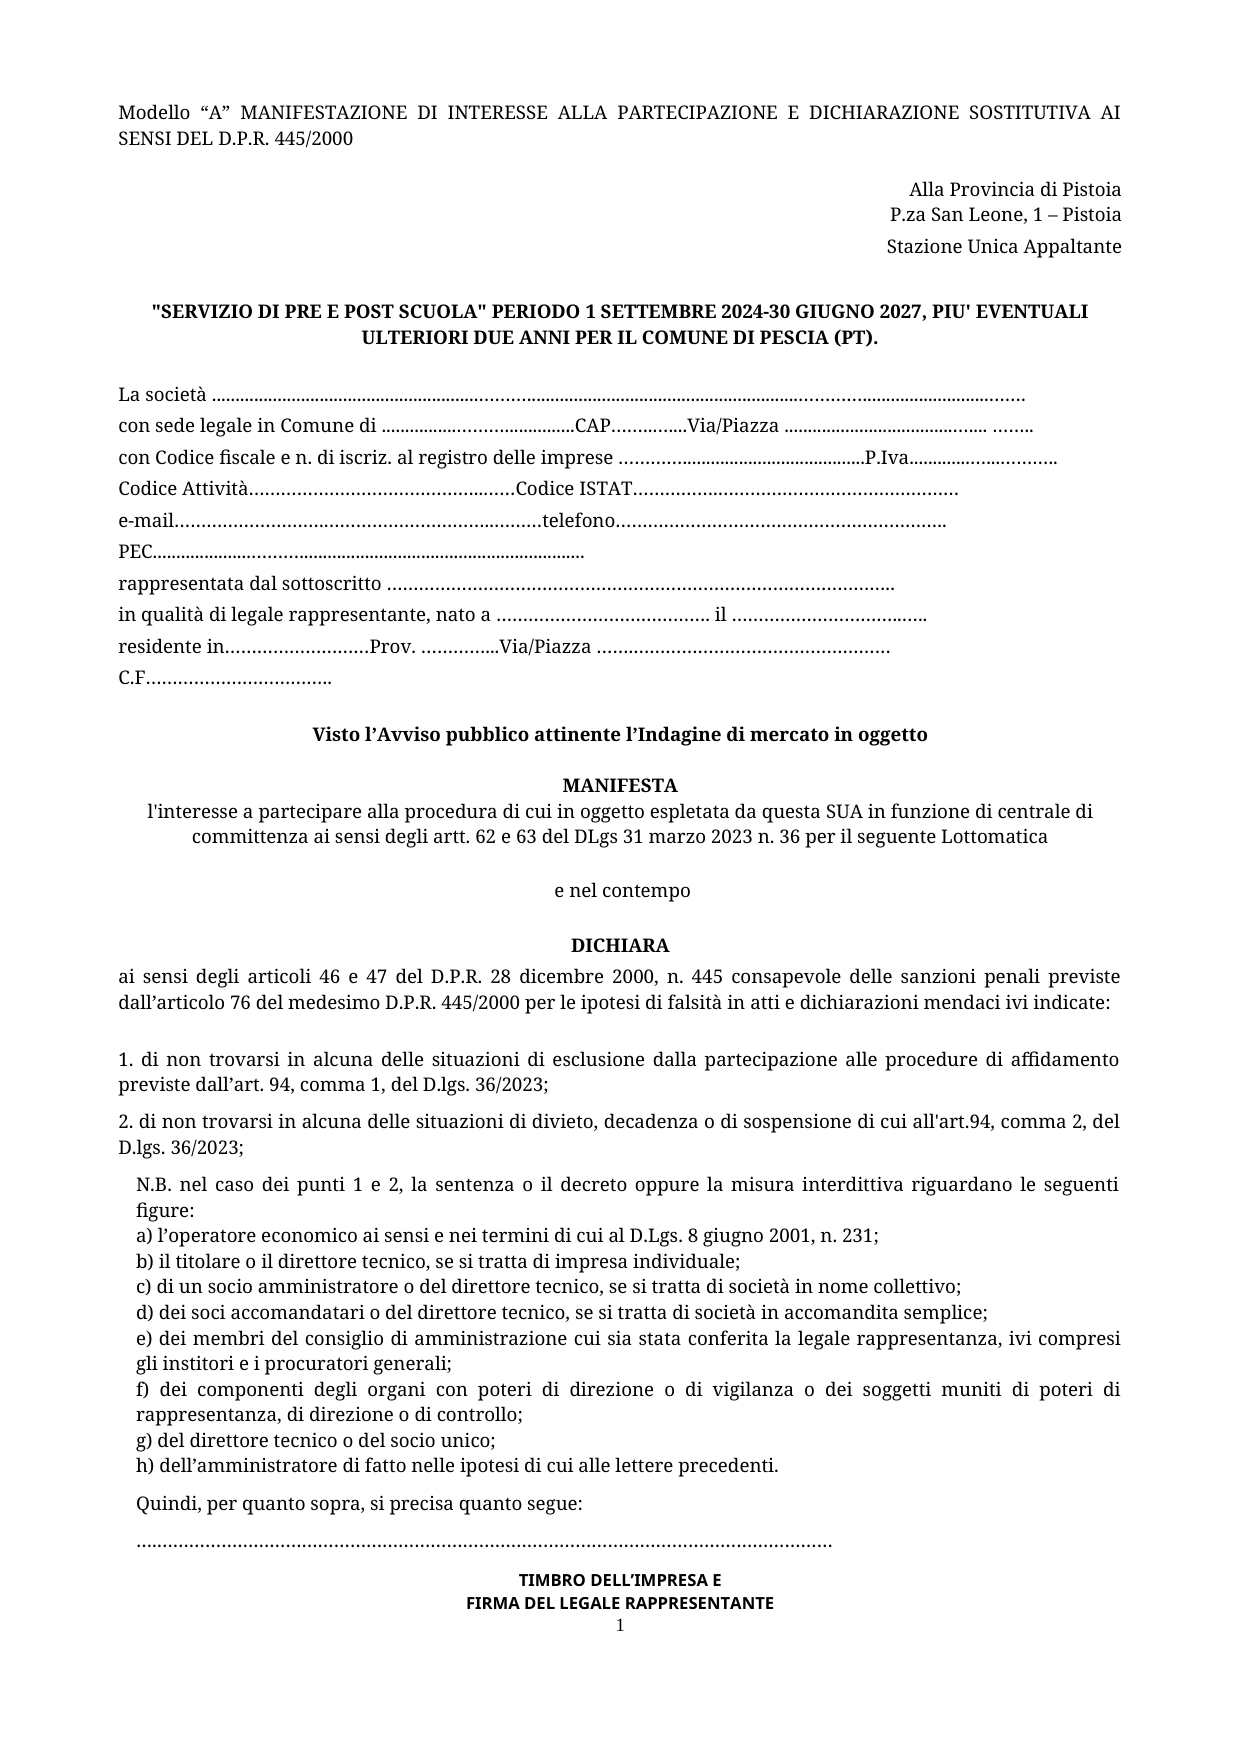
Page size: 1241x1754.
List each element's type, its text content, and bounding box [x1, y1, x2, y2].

text d) dei soci accomandatari o del direttore tecnico, se si tratta di società in accomandita semplice; [136, 1299, 1122, 1325]
text Codice Attività……………………………………..……Codice ISTAT…………….……………………………………… [118, 476, 1122, 501]
text Modello “A” MANIFESTAZIONE DI INTERESSE ALLA PARTECIPAZIONE E DICHIARAZIONE SOSTITUTIVA AI SENSI DEL D.P.R. 445/2000 [118, 99, 1122, 150]
text f) dei componenti degli organi con poteri di direzione o di vigilanza o dei soggetti muniti di poteri di rappresentanza, di direzione o di controllo; [136, 1376, 1122, 1427]
text con sede legale in Comune di ................………...............CAP……..…....Via/Piazza ....................................….... …….. [118, 413, 1122, 438]
text 1. di non trovarsi in alcuna delle situazioni di esclusione dalla partecipazione alle procedure di affidamento previste dall’art. 94, comma 1, del D.lgs. 36/2023; [118, 1046, 1122, 1097]
text e) dei membri del consiglio di amministrazione cui sia stata conferita la legale rappresentanza, ivi compresi gli institori e i procuratori generali; [136, 1325, 1122, 1376]
text g) del direttore tecnico o del socio unico; [136, 1427, 1122, 1452]
text con Codice fiscale e n. di iscriz. al registro delle imprese ………….......................................P.Iva.............…...……….. [118, 444, 1122, 470]
text P.za San Leone, 1 – Pistoia [118, 201, 1122, 227]
text 2. di non trovarsi in alcuna delle situazioni di divieto, decadenza o di sospensione di cui all'art.94, comma 2, del D.lgs. 36/2023; [118, 1109, 1122, 1160]
text MANIFESTA [118, 772, 1122, 798]
text c) di un socio amministratore o del direttore tecnico, se si tratta di società in nome collettivo; [136, 1274, 1122, 1299]
text Stazione Unica Appaltante [118, 233, 1122, 258]
text DICHIARA [118, 932, 1122, 957]
text PEC.....................………............................................................. [118, 538, 1122, 564]
text Alla Provincia di Pistoia [118, 176, 1122, 201]
text Visto l’Avviso pubblico attinente l’Indagine di mercato in oggetto [118, 721, 1122, 747]
text e nel contempo [118, 878, 1122, 903]
text residente in………………………Prov. …………...Via/Piazza …….………………………………………… [118, 633, 1122, 658]
text e-mail……………………….…………………………..………telefono…………………………………………………….. [118, 507, 1122, 533]
text h) dell’amministratore di fatto nelle ipotesi di cui alle lettere precedenti. [136, 1452, 1122, 1478]
text C.F…………………………….. [118, 664, 1122, 690]
text in qualità di legale rappresentante, nato a …………………………………. il …………………………..….. [118, 601, 1122, 627]
text b) il titolare o il direttore tecnico, se si tratta di impresa individuale; [136, 1248, 1122, 1274]
text rappresentata dal sottoscritto ………………………………………………………………………………….. [118, 570, 1122, 596]
text ….……………………………………………………………………………………………………………… [136, 1527, 1122, 1553]
text L'INTERESSE A partecipare alla procedura DI CUI IN OGGETTO espletata da questa SUA in funzione di Centrale di Committenza ai sensi degli artt. 62 e 63 del DLgs 31 marzo 2023 n. 36 per il seguente Lottomatica [118, 798, 1122, 849]
text La società .........................................................………..........................................................…………...........................……. [118, 381, 1122, 407]
text a) l’operatore economico ai sensi e nei termini di cui al D.Lgs. 8 giugno 2001, n. 231; [136, 1223, 1122, 1248]
text "SERVIZIO DI PRE E POST SCUOLA" PERIODO 1 SETTEMBRE 2024-30 GIUGNO 2027, PIU' EVENTUALI ULTERIORI DUE ANNI PER IL COMUNE DI PESCIA (PT). [118, 299, 1122, 350]
text N.B. nel caso dei punti 1 e 2, la sentenza o il decreto oppure la misura interdittiva riguardano le seguenti figure: [136, 1172, 1122, 1223]
text ai sensi degli articoli 46 e 47 del D.P.R. 28 dicembre 2000, n. 445 consapevole delle sanzioni penali previste dall’articolo 76 del medesimo D.P.R. 445/2000 per le ipotesi di falsità in atti e dichiarazioni mendaci ivi indicate: [118, 963, 1122, 1014]
text Quindi, per quanto sopra, si precisa quanto segue: [136, 1490, 1122, 1515]
